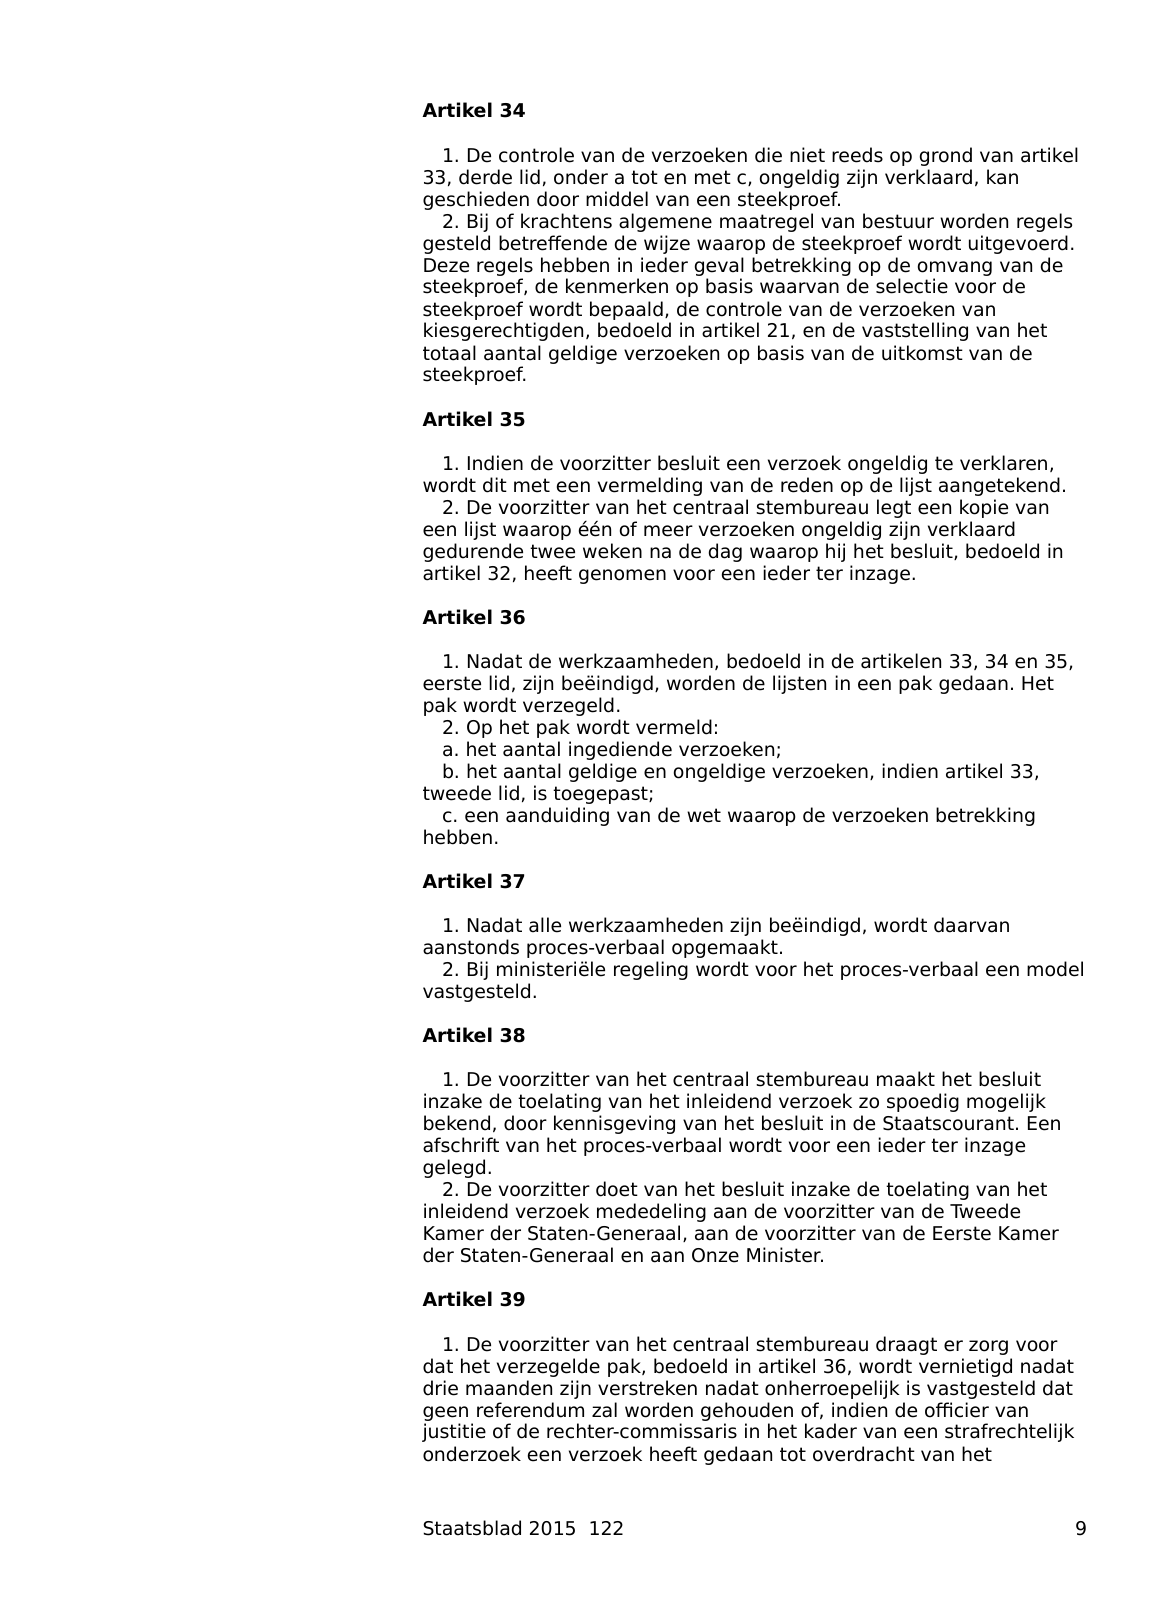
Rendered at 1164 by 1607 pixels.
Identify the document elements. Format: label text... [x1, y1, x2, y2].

subtitle Artikel 37 [422, 871, 1087, 893]
text 1. De controle van de verzoeken die niet reeds op grond van artikel 33, derde lid, onder a tot en met c, ongeldig zijn verklaard, kan geschieden door middel van een steekproef. [422, 144, 1087, 211]
text 2. De voorzitter van het centraal stembureau legt een kopie van een lijst waarop één of meer verzoeken ongeldig zijn verklaard gedurende twee weken na de dag waarop hij het besluit, bedoeld in artikel 32, heeft genomen voor een ieder ter inzage. [422, 497, 1087, 584]
subtitle Artikel 35 [422, 408, 1087, 431]
subtitle Artikel 36 [422, 607, 1087, 629]
text 2. Bij ministeriële regeling wordt voor het proces-verbaal een model vastgesteld. [422, 959, 1087, 1003]
text 1. Nadat de werkzaamheden, bedoeld in de artikelen 33, 34 en 35, eerste lid, zijn beëindigd, worden de lijsten in een pak gedaan. Het pak wordt verzegeld. [422, 651, 1087, 717]
text a. het aantal ingediende verzoeken; [422, 739, 1087, 761]
text 2. De voorzitter doet van het besluit inzake de toelating van het inleidend verzoek mededeling aan de voorzitter van de Tweede Kamer der Staten-Generaal, aan de voorzitter van de Eerste Kamer der Staten-Generaal en aan Onze Minister. [422, 1179, 1087, 1267]
text 2. Op het pak wordt vermeld: [422, 717, 1087, 739]
text b. het aantal geldige en ongeldige verzoeken, indien artikel 33, tweede lid, is toegepast; [422, 761, 1087, 805]
text 2. Bij of krachtens algemene maatregel van bestuur worden regels gesteld betreffende de wijze waarop de steekproef wordt uitgevoerd. Deze regels hebben in ieder geval betrekking op de omvang van de steekproef, de kenmerken op basis waarvan de selectie voor de steekproef wordt bepaald, de controle van de verzoeken van kiesgerechtigden, bedoeld in artikel 21, en de vaststelling van het totaal aantal geldige verzoeken op basis van de uitkomst van de steekproef. [422, 211, 1087, 386]
text 1. De voorzitter van het centraal stembureau maakt het besluit inzake de toelating van het inleidend verzoek zo spoedig mogelijk bekend, door kennisgeving van het besluit in de Staatscourant. Een afschrift van het proces-verbaal wordt voor een ieder ter inzage gelegd. [422, 1069, 1087, 1179]
subtitle Artikel 34 [422, 100, 1087, 122]
subtitle Artikel 38 [422, 1025, 1087, 1047]
text 1. De voorzitter van het centraal stembureau draagt er zorg voor dat het verzegelde pak, bedoeld in artikel 36, wordt vernietigd nadat drie maanden zijn verstreken nadat onherroepelijk is vastgesteld dat geen referendum zal worden gehouden of, indien de officier van justitie of de rechter-commissaris in het kader van een strafrechtelijk onderzoek een verzoek heeft gedaan tot overdracht van het [422, 1333, 1087, 1465]
text c. een aanduiding van de wet waarop de verzoeken betrekking hebben. [422, 805, 1087, 849]
text 1. Nadat alle werkzaamheden zijn beëindigd, wordt daarvan aanstonds proces-verbaal opgemaakt. [422, 915, 1087, 959]
subtitle Artikel 39 [422, 1289, 1087, 1311]
text 1. Indien de voorzitter besluit een verzoek ongeldig te verklaren, wordt dit met een vermelding van de reden op de lijst aangetekend. [422, 453, 1087, 497]
